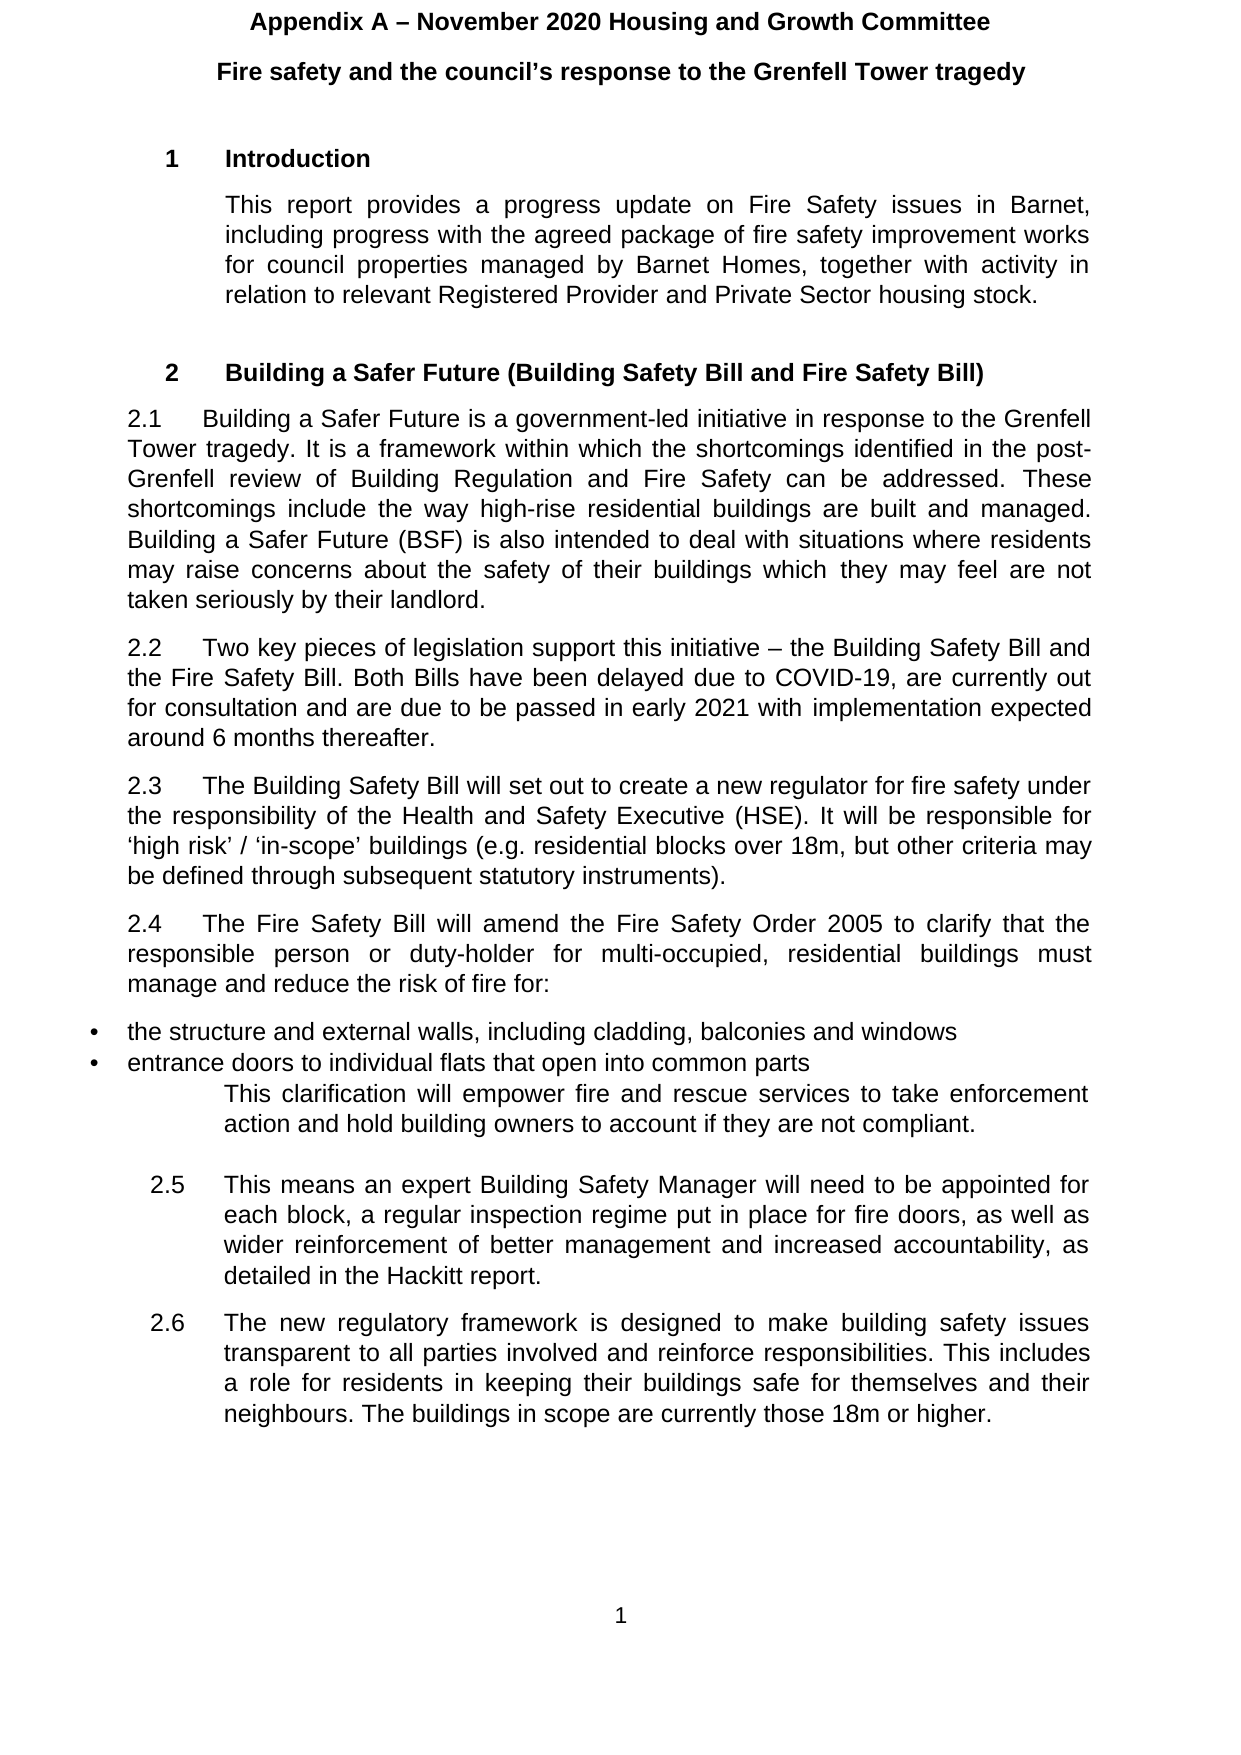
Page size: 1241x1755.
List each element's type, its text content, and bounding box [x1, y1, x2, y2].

text Appendix A – November 2020 Housing and Growth Committee [213, 7, 1026, 36]
list entrance doors to individual flats that open into common parts [89, 1048, 1103, 1077]
list The Building Safety Bill will set out to create a new regulator for fire safety under the responsibility of the Health and Safety Executive (HSE). It will be responsible for ‘high risk’ / ‘in-scope’ buildings (e.g. residential blocks over 18m, but other criteria may be defined through subsequent statutory instruments). [127, 771, 1092, 890]
list The new regulatory framework is designed to make building safety issues transparent to all parties involved and reinforce responsibilities. This includes a role for residents in keeping their buildings safe for themselves and their neighbours. The buildings in scope are currently those 18m or higher. [150, 1308, 1091, 1427]
list Building a Safer Future is a government-led initiative in response to the Grenfell Tower tragedy. It is a framework within which the shortcomings identified in the post-Grenfell review of Building Regulation and Fire Safety can be addressed. These shortcomings include the way high-rise residential buildings are built and managed. Building a Safer Future (BSF) is also intended to deal with situations where residents may raise concerns about the safety of their buildings which they may feel are not taken seriously by their landlord. [127, 404, 1092, 613]
list Two key pieces of legislation support this initiative – the Building Safety Bill and the Fire Safety Bill. Both Bills have been delayed due to COVID-19, are currently out for consultation and are due to be passed in early 2021 with implementation expected around 6 months thereafter. [127, 633, 1092, 752]
text This report provides a progress update on Fire Safety issues in Barnet, including progress with the agreed package of fire safety improvement works for council properties managed by Barnet Homes, together with activity in relation to relevant Registered Provider and Private Sector housing stock. [225, 190, 1091, 309]
text This clarification will empower fire and rescue services to take enforcement action and hold building owners to account if they are not compliant. [224, 1079, 1103, 1138]
list Introduction [165, 144, 1103, 173]
subtitle Building a Safer Future (Building Safety Bill and Fire Safety Bill) [165, 358, 1103, 387]
list This means an expert Building Safety Manager will need to be appointed for each block, a regular inspection regime put in place for fire doors, as well as wider reinforcement of better management and increased accountability, as detailed in the Hackitt report. [150, 1170, 1091, 1289]
list The Fire Safety Bill will amend the Fire Safety Order 2005 to clarify that the responsible person or duty-holder for multi-occupied, residential buildings must manage and reduce the risk of fire for: [127, 909, 1091, 998]
list the structure and external walls, including cladding, balconies and windows [89, 1017, 1103, 1046]
text Fire safety and the council’s response to the Grenfell Tower tragedy [216, 57, 1026, 86]
